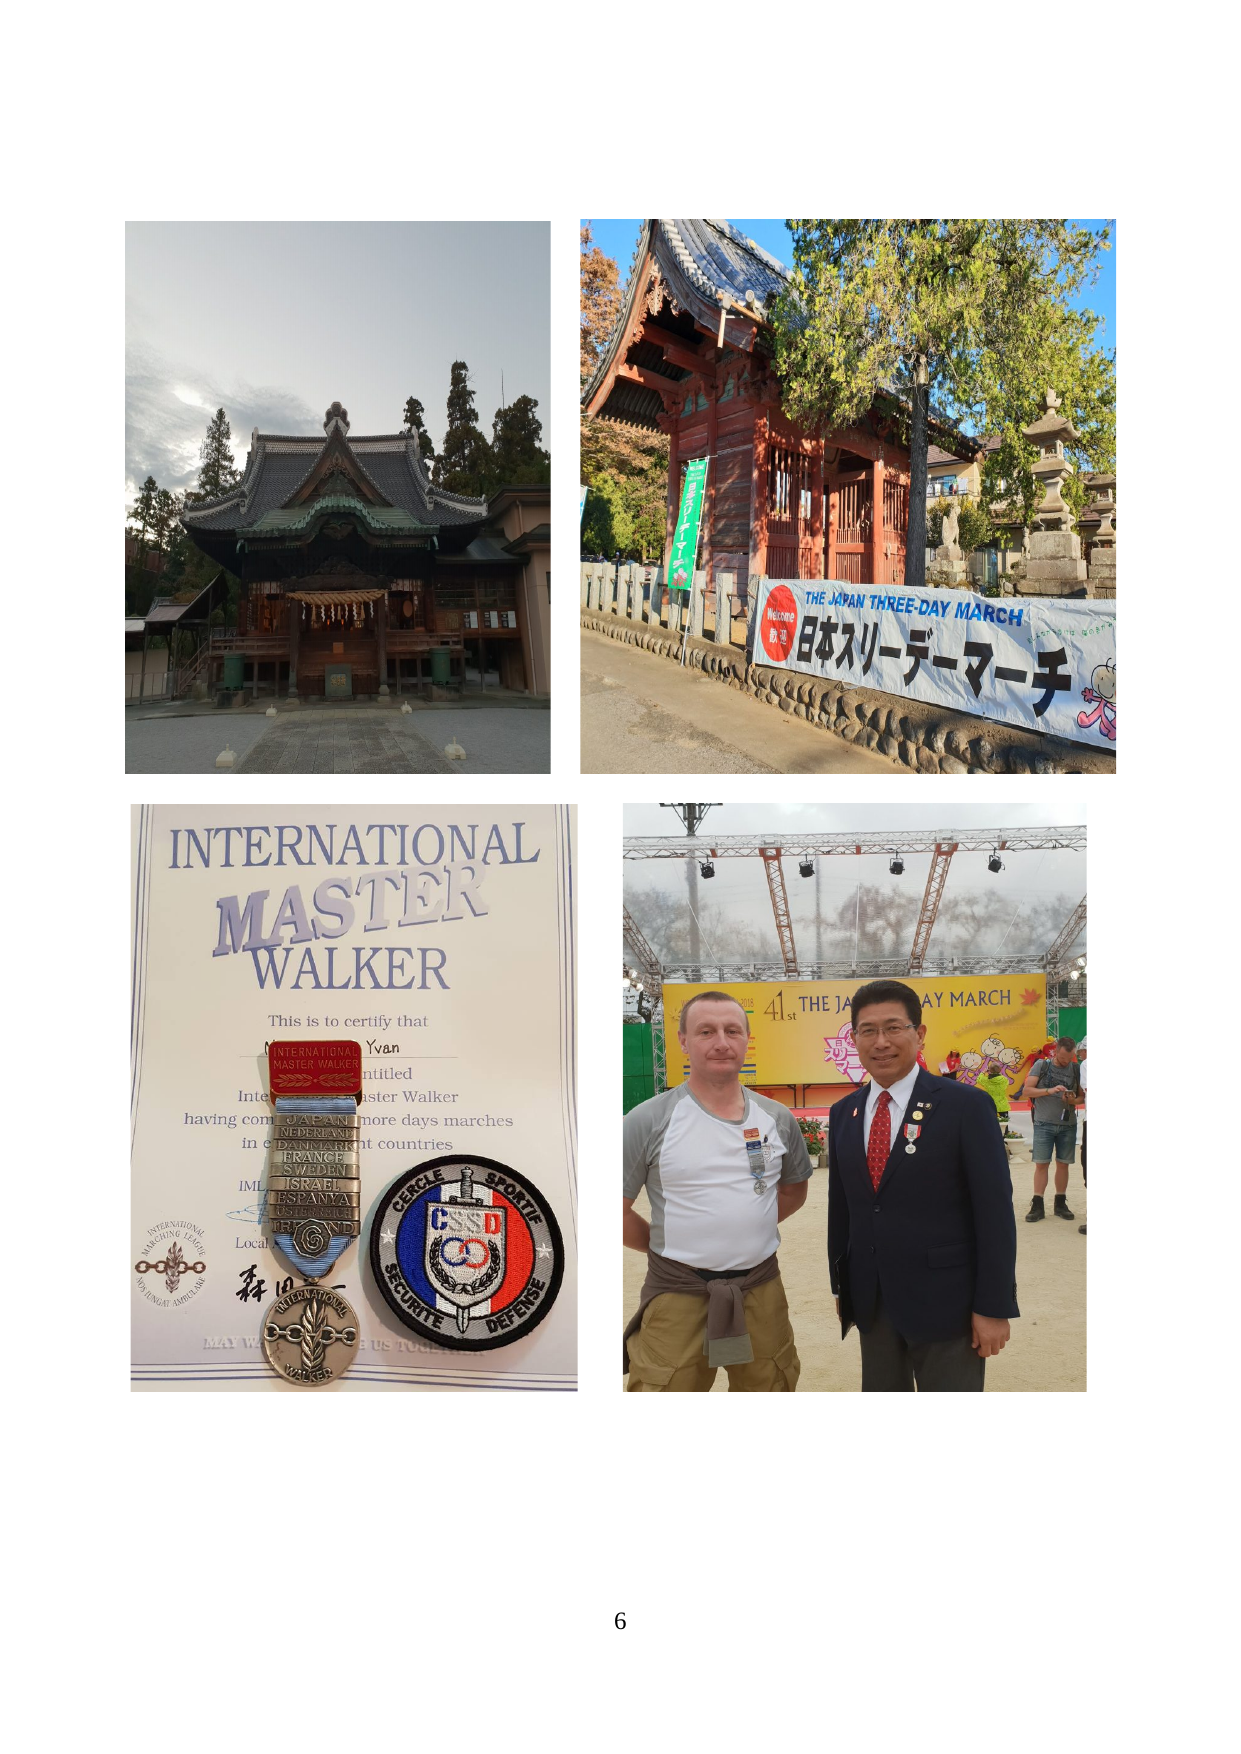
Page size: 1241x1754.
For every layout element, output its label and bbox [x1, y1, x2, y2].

picture [622, 803, 1087, 1392]
picture [580, 219, 1117, 774]
picture [130, 804, 578, 1392]
picture [125, 221, 551, 774]
